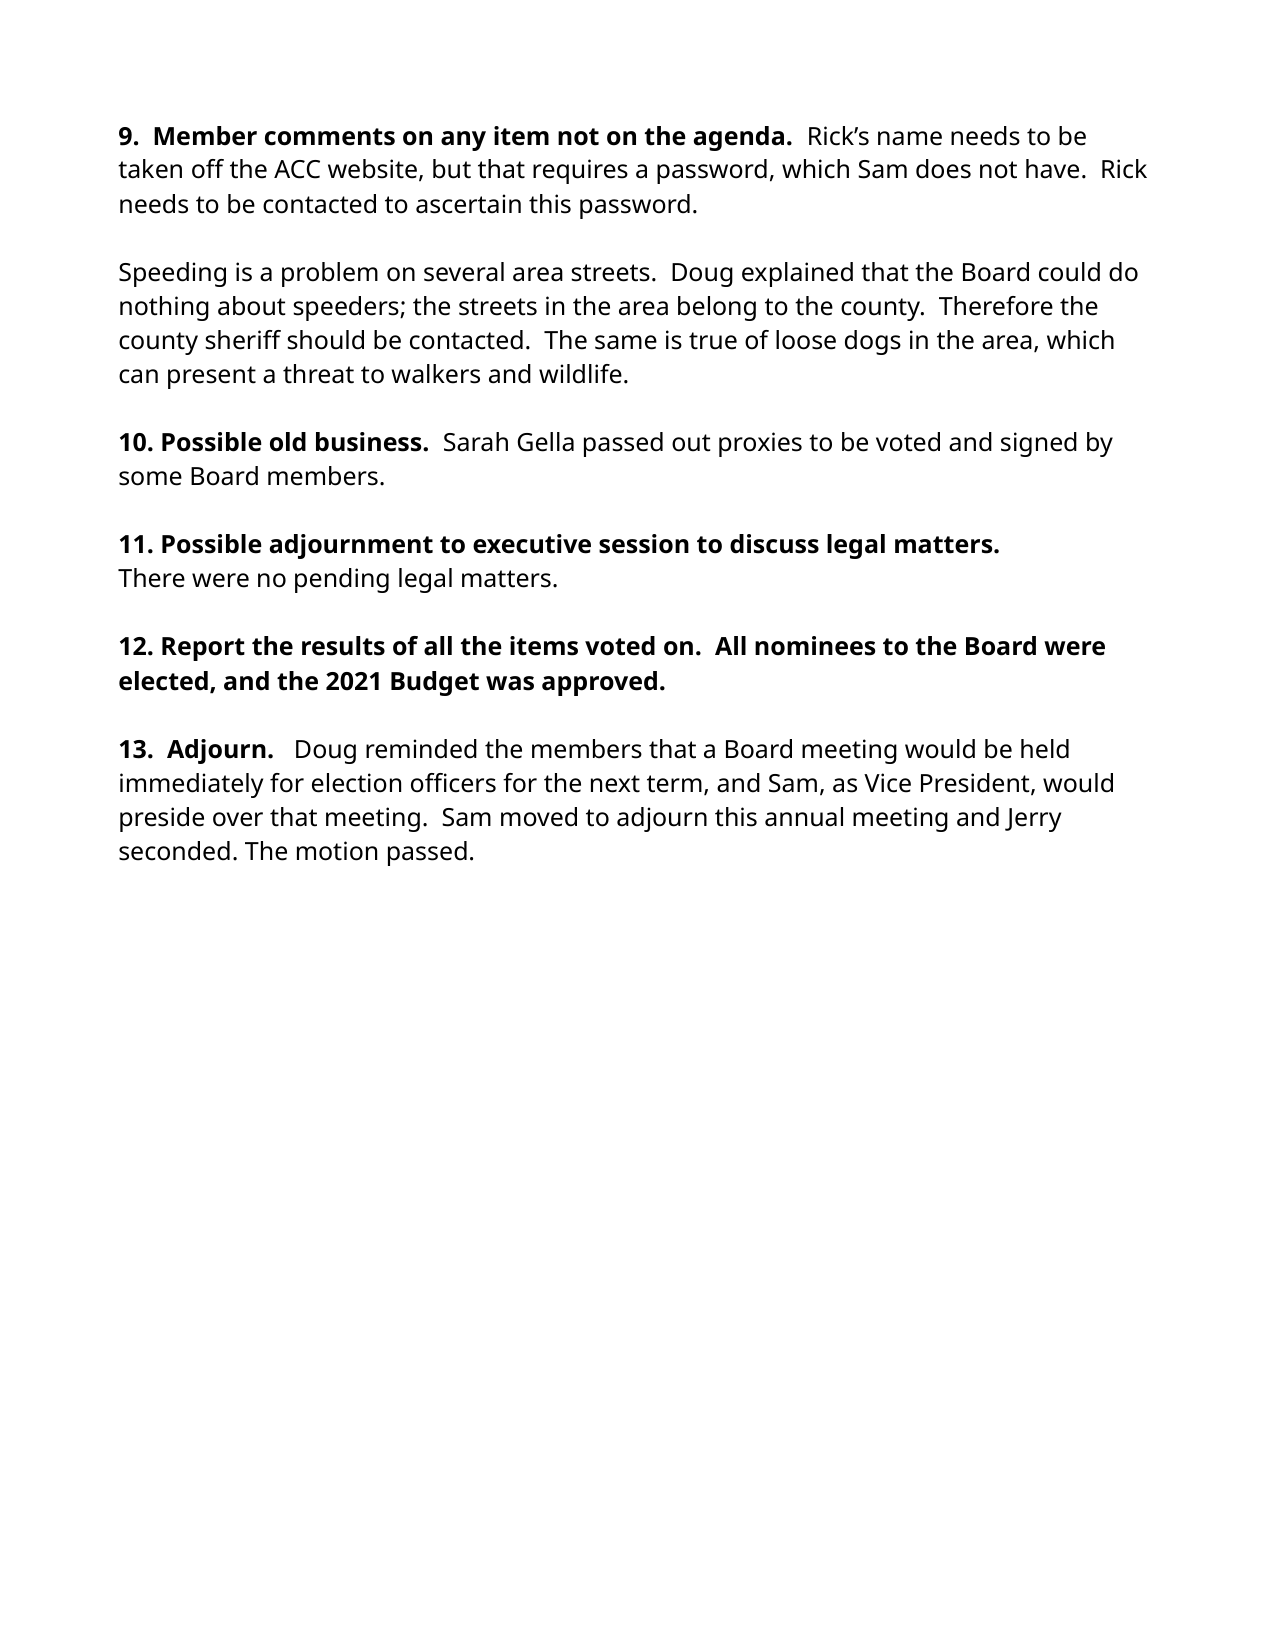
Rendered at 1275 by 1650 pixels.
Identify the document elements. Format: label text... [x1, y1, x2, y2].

text There were no pending legal matters. [118, 561, 1157, 595]
text 10. Possible old business. Sarah Gella passed out proxies to be voted and signed by some Board members. [118, 425, 1157, 493]
text 12. Report the results of all the items voted on. All nominees to the Board were elected, and the 2021 Budget was approved. [118, 629, 1157, 697]
text 11. Possible adjournment to executive session to discuss legal matters. [118, 527, 1157, 561]
text Speeding is a problem on several area streets. Doug explained that the Board could do nothing about speeders; the streets in the area belong to the county. Therefore the county sheriff should be contacted. The same is true of loose dogs in the area, which can present a threat to walkers and wildlife. [118, 254, 1157, 391]
text 9. Member comments on any item not on the agenda. Rick’s name needs to be taken off the ACC website, but that requires a password, which Sam does not have. Rick needs to be contacted to ascertain this password. [118, 118, 1157, 220]
text 13. Adjourn. Doug reminded the members that a Board meeting would be held immediately for election officers for the next term, and Sam, as Vice President, would preside over that meeting. Sam moved to adjourn this annual meeting and Jerry seconded. The motion passed. [118, 731, 1157, 867]
